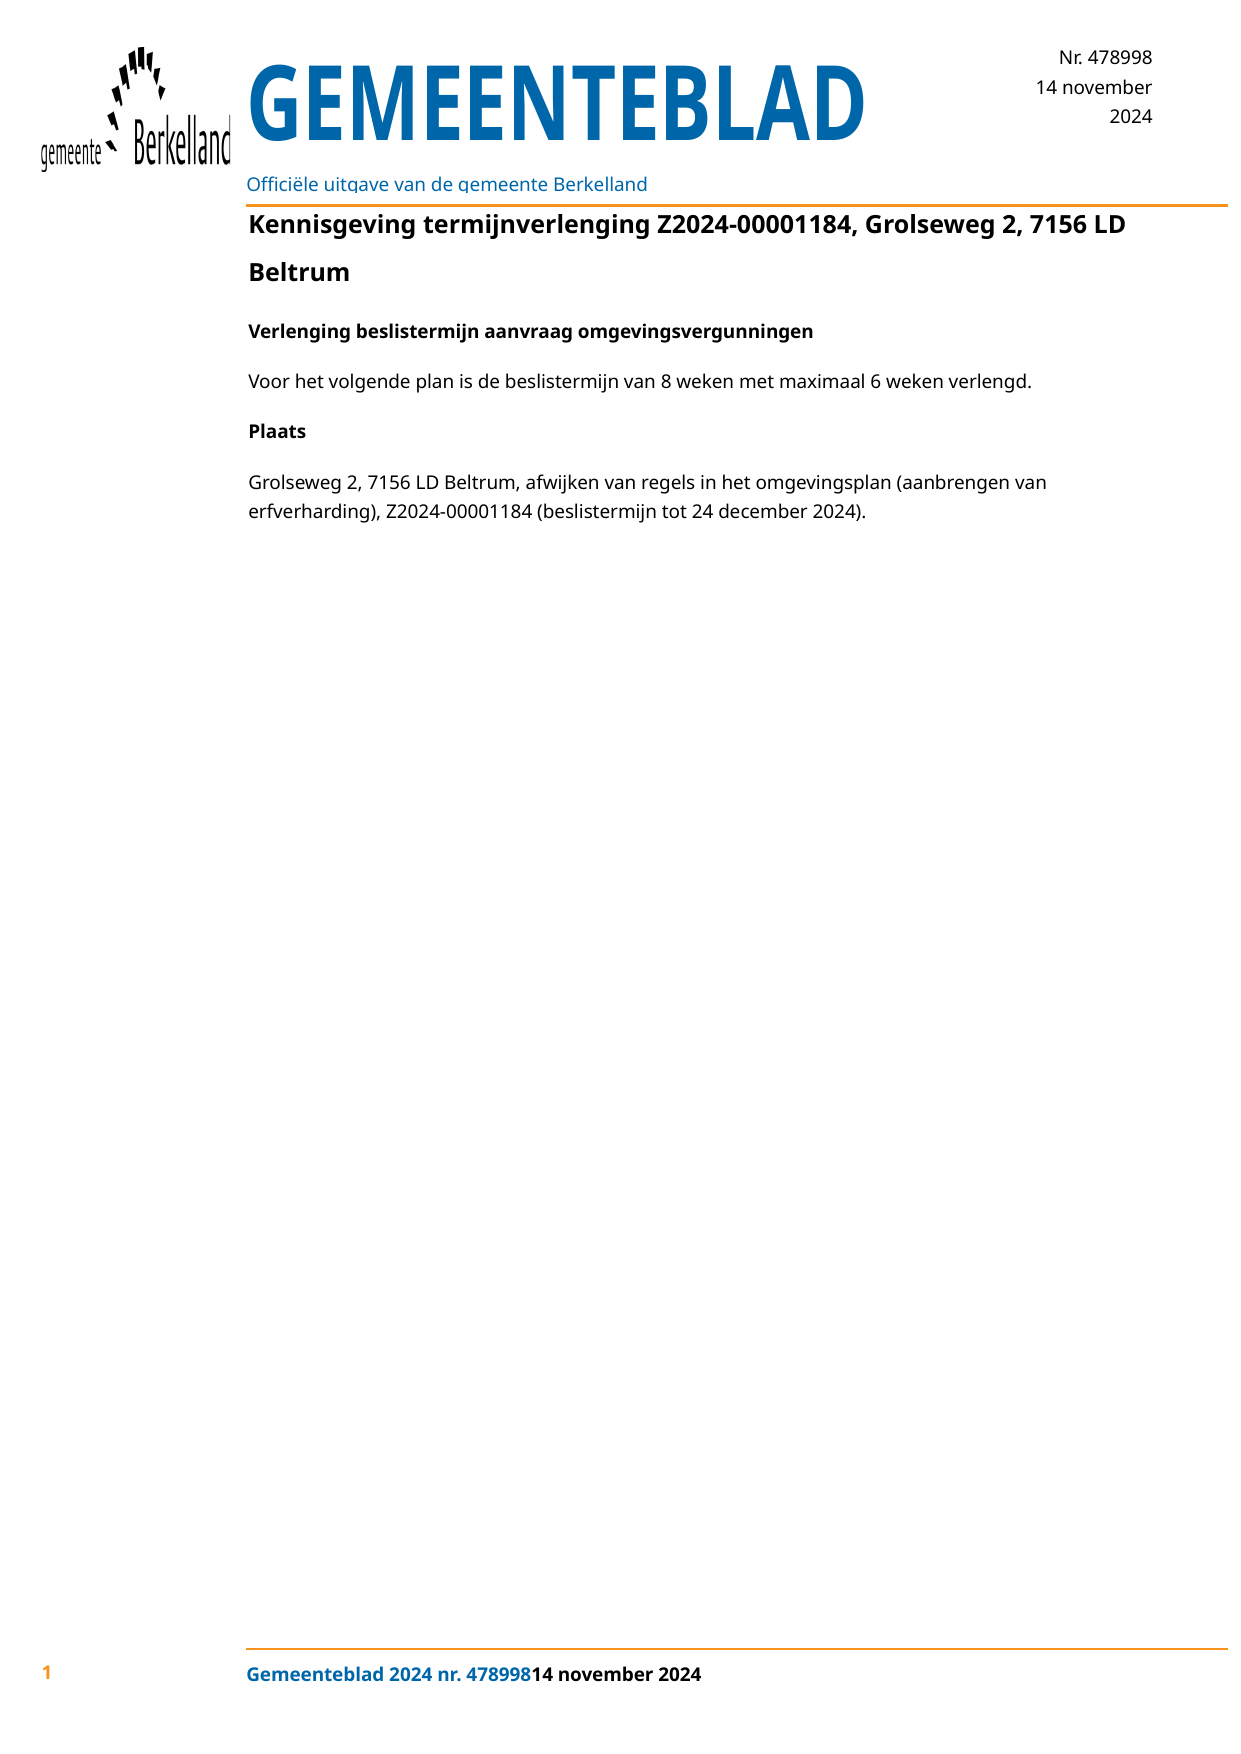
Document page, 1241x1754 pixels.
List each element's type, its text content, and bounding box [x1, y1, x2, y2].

text Plaats [248, 419, 1152, 444]
text Verlenging beslistermijn aanvraag omgevingsvergunningen [248, 318, 1152, 344]
text Grolseweg 2, 7156 LD Beltrum, afwijken van regels in het omgevingsplan (aanbrengen van erfverharding), Z2024-00001184 (beslistermijn tot 24 december 2024). [248, 469, 1152, 524]
text Kennisgeving termijnverlenging Z2024-00001184, Grolseweg 2, 7156 LD Beltrum [248, 207, 1152, 288]
text Voor het volgende plan is de beslistermijn van 8 weken met maximaal 6 weken verlengd. [248, 368, 1152, 394]
picture [41, 47, 231, 172]
